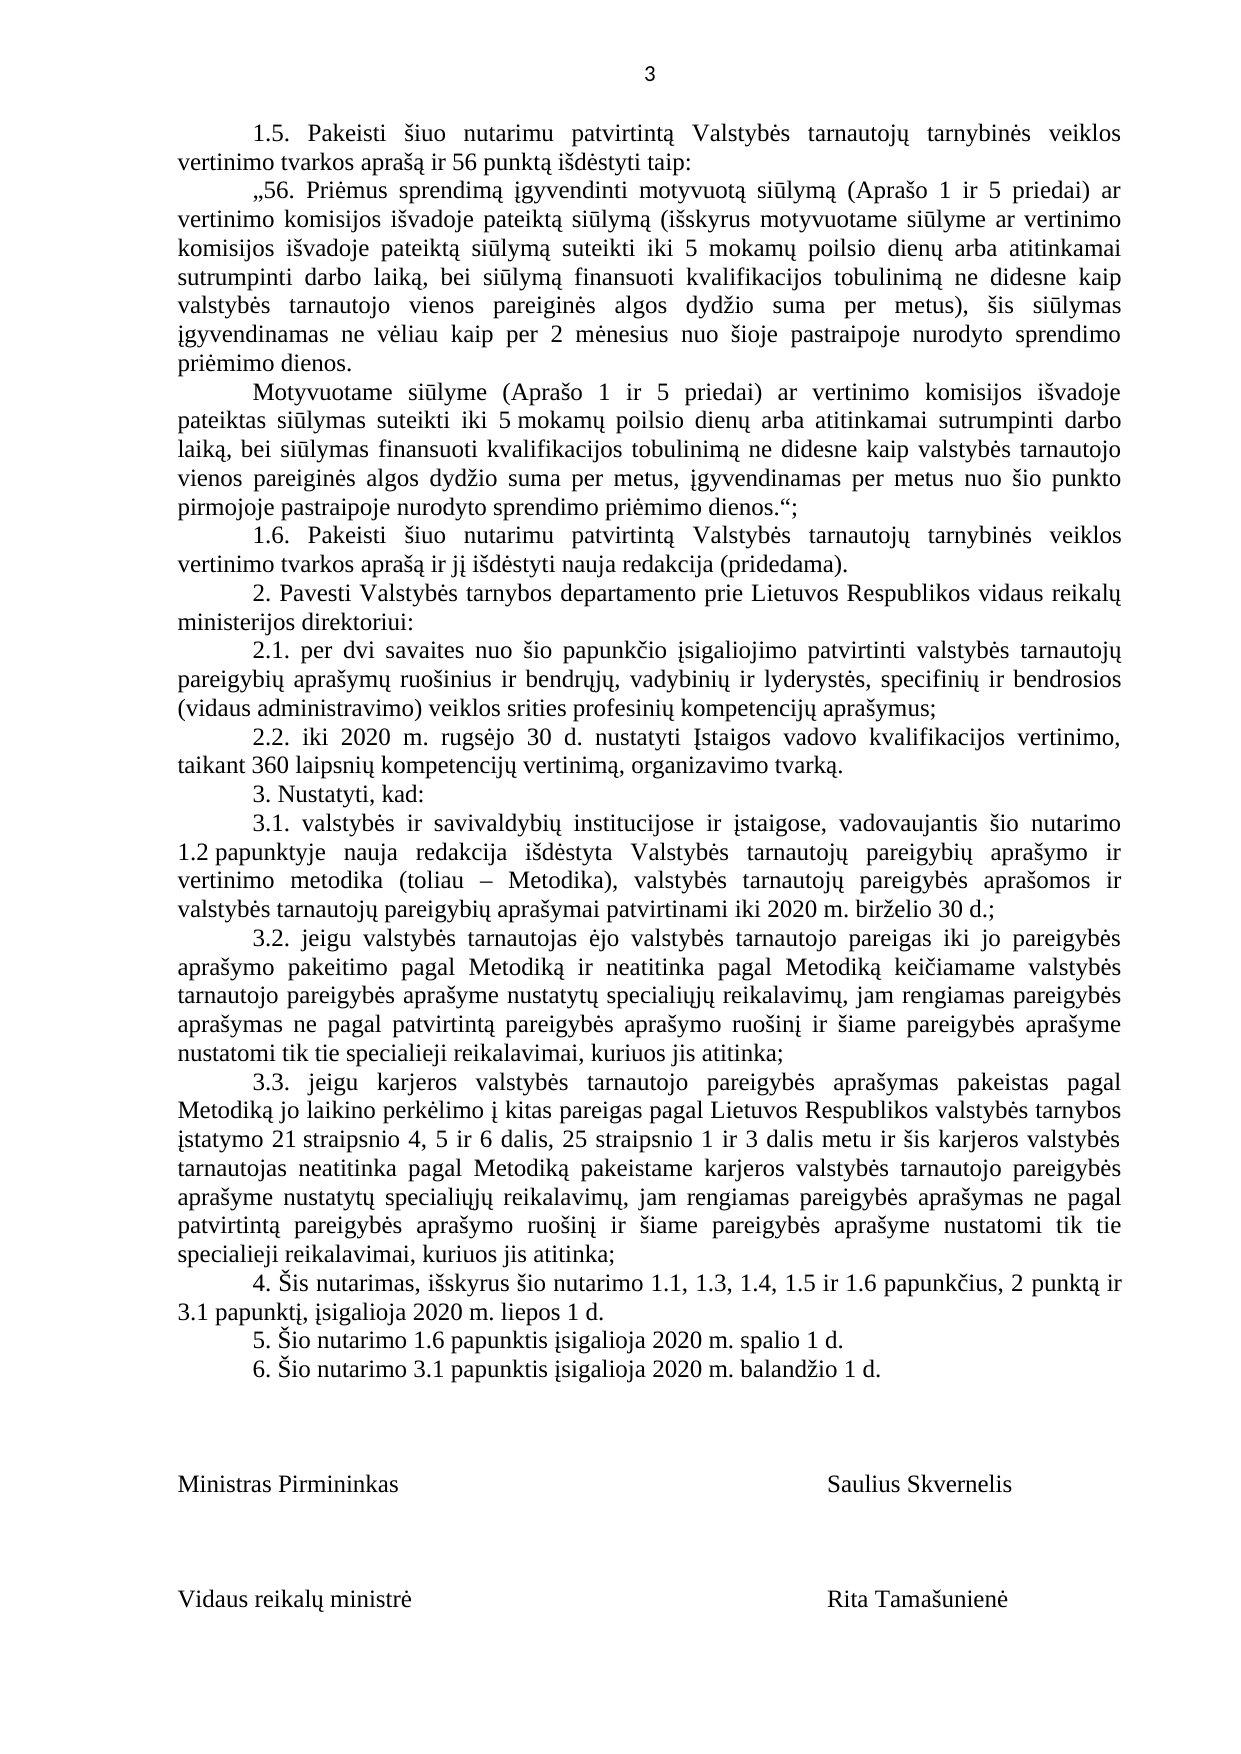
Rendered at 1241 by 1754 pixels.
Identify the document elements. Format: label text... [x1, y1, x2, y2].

text 1.6. Pakeisti šiuo nutarimu patvirtintą Valstybės tarnautojų tarnybinės veiklos vertinimo tvarkos aprašą ir jį išdėstyti nauja redakcija (pridedama). [177, 521, 1122, 578]
text Motyvuotame siūlyme (Aprašo 1 ir 5 priedai) ar vertinimo komisijos išvadoje pateiktas siūlymas suteikti iki 5 mokamų poilsio dienų arba atitinkamai sutrumpinti darbo laiką, bei siūlymas finansuoti kvalifikacijos tobulinimą ne didesne kaip valstybės tarnautojo vienos pareiginės algos dydžio suma per metus, įgyvendinamas per metus nuo šio punkto pirmojoje pastraipoje nurodyto sprendimo priėmimo dienos.“; [177, 377, 1122, 521]
text 3. Nustatyti, kad: [177, 779, 1122, 808]
text 3.2. jeigu valstybės tarnautojas ėjo valstybės tarnautojo pareigas iki jo pareigybės aprašymo pakeitimo pagal Metodiką ir neatitinka pagal Metodiką keičiamame valstybės tarnautojo pareigybės aprašyme nustatytų specialiųjų reikalavimų, jam rengiamas pareigybės aprašymas ne pagal patvirtintą pareigybės aprašymo ruošinį ir šiame pareigybės aprašyme nustatomi tik tie specialieji reikalavimai, kuriuos jis atitinka; [177, 923, 1122, 1067]
text „56. Priėmus sprendimą įgyvendinti motyvuotą siūlymą (Aprašo 1 ir 5 priedai) ar vertinimo komisijos išvadoje pateiktą siūlymą (išskyrus motyvuotame siūlyme ar vertinimo komisijos išvadoje pateiktą siūlymą suteikti iki 5 mokamų poilsio dienų arba atitinkamai sutrumpinti darbo laiką, bei siūlymą finansuoti kvalifikacijos tobulinimą ne didesne kaip valstybės tarnautojo vienos pareiginės algos dydžio suma per metus), šis siūlymas įgyvendinamas ne vėliau kaip per 2 mėnesius nuo šioje pastraipoje nurodyto sprendimo priėmimo dienos. [177, 176, 1122, 377]
text Vidaus reikalų ministrė Rita Tamašunienė [177, 1584, 1122, 1613]
text Ministras Pirmininkas Saulius Skvernelis [177, 1469, 1122, 1498]
text 2.1. per dvi savaites nuo šio papunkčio įsigaliojimo patvirtinti valstybės tarnautojų pareigybių aprašymų ruošinius ir bendrųjų, vadybinių ir lyderystės, specifinių ir bendrosios (vidaus administravimo) veiklos srities profesinių kompetencijų aprašymus; [177, 636, 1122, 722]
text 2.2. iki 2020 m. rugsėjo 30 d. nustatyti Įstaigos vadovo kvalifikacijos vertinimo, taikant 360 laipsnių kompetencijų vertinimą, organizavimo tvarką. [177, 722, 1122, 779]
text 3.3. jeigu karjeros valstybės tarnautojo pareigybės aprašymas pakeistas pagal Metodiką jo laikino perkėlimo į kitas pareigas pagal Lietuvos Respublikos valstybės tarnybos įstatymo 21 straipsnio 4, 5 ir 6 dalis, 25 straipsnio 1 ir 3 dalis metu ir šis karjeros valstybės tarnautojas neatitinka pagal Metodiką pakeistame karjeros valstybės tarnautojo pareigybės aprašyme nustatytų specialiųjų reikalavimų, jam rengiamas pareigybės aprašymas ne pagal patvirtintą pareigybės aprašymo ruošinį ir šiame pareigybės aprašyme nustatomi tik tie specialieji reikalavimai, kuriuos jis atitinka; [177, 1067, 1122, 1268]
text 5. Šio nutarimo 1.6 papunktis įsigalioja 2020 m. spalio 1 d. [177, 1326, 1122, 1354]
text 3.1. valstybės ir savivaldybių institucijose ir įstaigose, vadovaujantis šio nutarimo 1.2 papunktyje nauja redakcija išdėstyta Valstybės tarnautojų pareigybių aprašymo ir vertinimo metodika (toliau – Metodika), valstybės tarnautojų pareigybės aprašomos ir valstybės tarnautojų pareigybių aprašymai patvirtinami iki 2020 m. birželio 30 d.; [177, 808, 1122, 923]
text 1.5. Pakeisti šiuo nutarimu patvirtintą Valstybės tarnautojų tarnybinės veiklos vertinimo tvarkos aprašą ir 56 punktą išdėstyti taip: [177, 118, 1122, 176]
text 4. Šis nutarimas, išskyrus šio nutarimo 1.1, 1.3, 1.4, 1.5 ir 1.6 papunkčius, 2 punktą ir 3.1 papunktį, įsigalioja 2020 m. liepos 1 d. [177, 1268, 1122, 1326]
text 6. Šio nutarimo 3.1 papunktis įsigalioja 2020 m. balandžio 1 d. [177, 1354, 1122, 1383]
text 2. Pavesti Valstybės tarnybos departamento prie Lietuvos Respublikos vidaus reikalų ministerijos direktoriui: [177, 578, 1122, 636]
